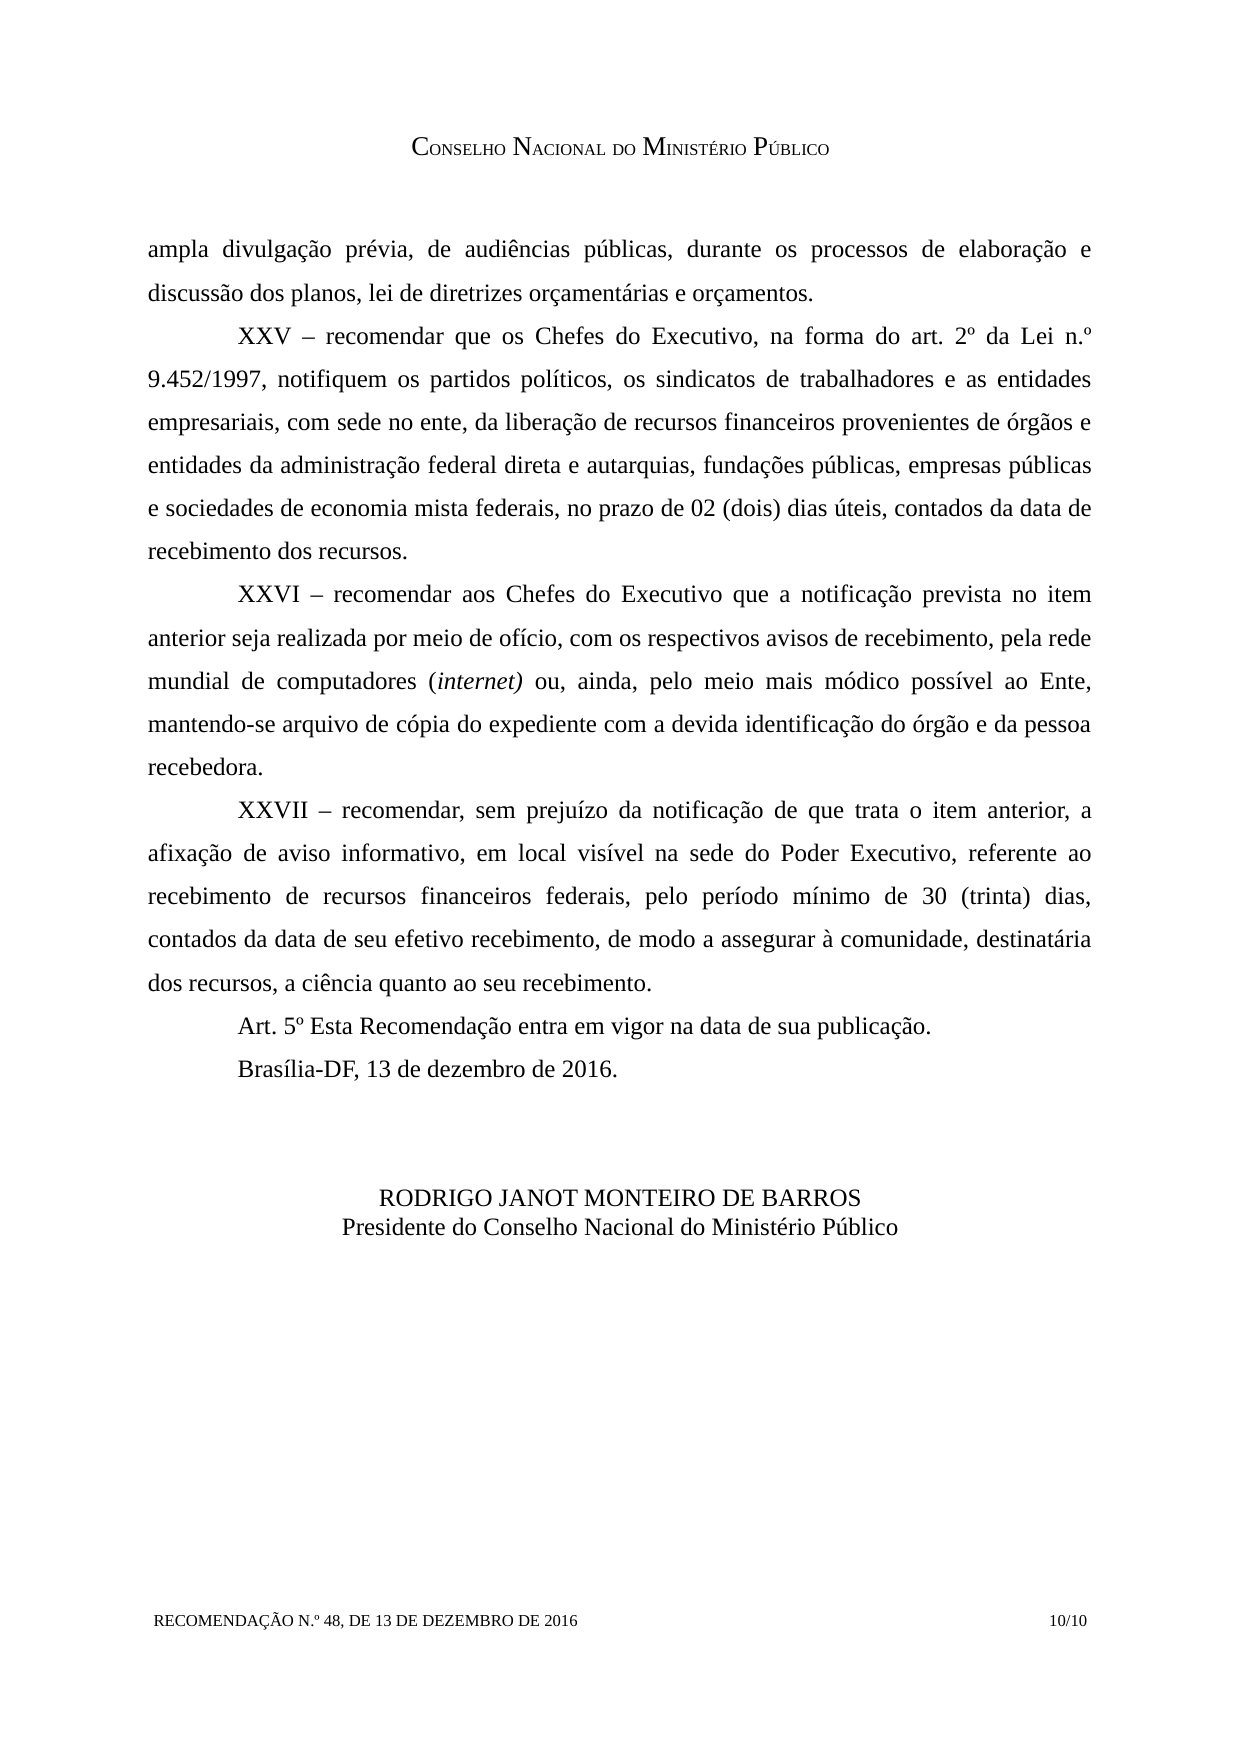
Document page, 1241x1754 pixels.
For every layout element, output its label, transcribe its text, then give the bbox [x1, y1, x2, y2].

text Art. 5º Esta Recomendação entra em vigor na data de sua publicação. [148, 1011, 1093, 1039]
text ampla divulgação prévia, de audiências públicas, durante os processos de elaboração e discussão dos planos, lei de diretrizes orçamentárias e orçamentos. [148, 234, 1093, 306]
text XXVII – recomendar, sem prejuízo da notificação de que trata o item anterior, a afixação de aviso informativo, em local visível na sede do Poder Executivo, referente ao recebimento de recursos financeiros federais, pelo período mínimo de 30 (trinta) dias, contados da data de seu efetivo recebimento, de modo a assegurar à comunidade, destinatária dos recursos, a ciência quanto ao seu recebimento. [148, 795, 1093, 996]
text XXV – recomendar que os Chefes do Executivo, na forma do art. 2º da Lei n.º 9.452/1997, notifiquem os partidos políticos, os sindicatos de trabalhadores e as entidades empresariais, com sede no ente, da liberação de recursos financeiros provenientes de órgãos e entidades da administração federal direta e autarquias, fundações públicas, empresas públicas e sociedades de economia mista federais, no prazo de 02 (dois) dias úteis, contados da data de recebimento dos recursos. [148, 321, 1093, 565]
text XXVI – recomendar aos Chefes do Executivo que a notificação prevista no item anterior seja realizada por meio de ofício, com os respectivos avisos de recebimento, pela rede mundial de computadores (internet) ou, ainda, pelo meio mais módico possível ao Ente, mantendo-se arquivo de cópia do expediente com a devida identificação do órgão e da pessoa recebedora. [148, 579, 1093, 781]
text Brasília-DF, 13 de dezembro de 2016. [148, 1054, 1093, 1083]
text Presidente do Conselho Nacional do Ministério Público [148, 1212, 1093, 1241]
text RODRIGO JANOT MONTEIRO DE BARROS [148, 1183, 1093, 1212]
